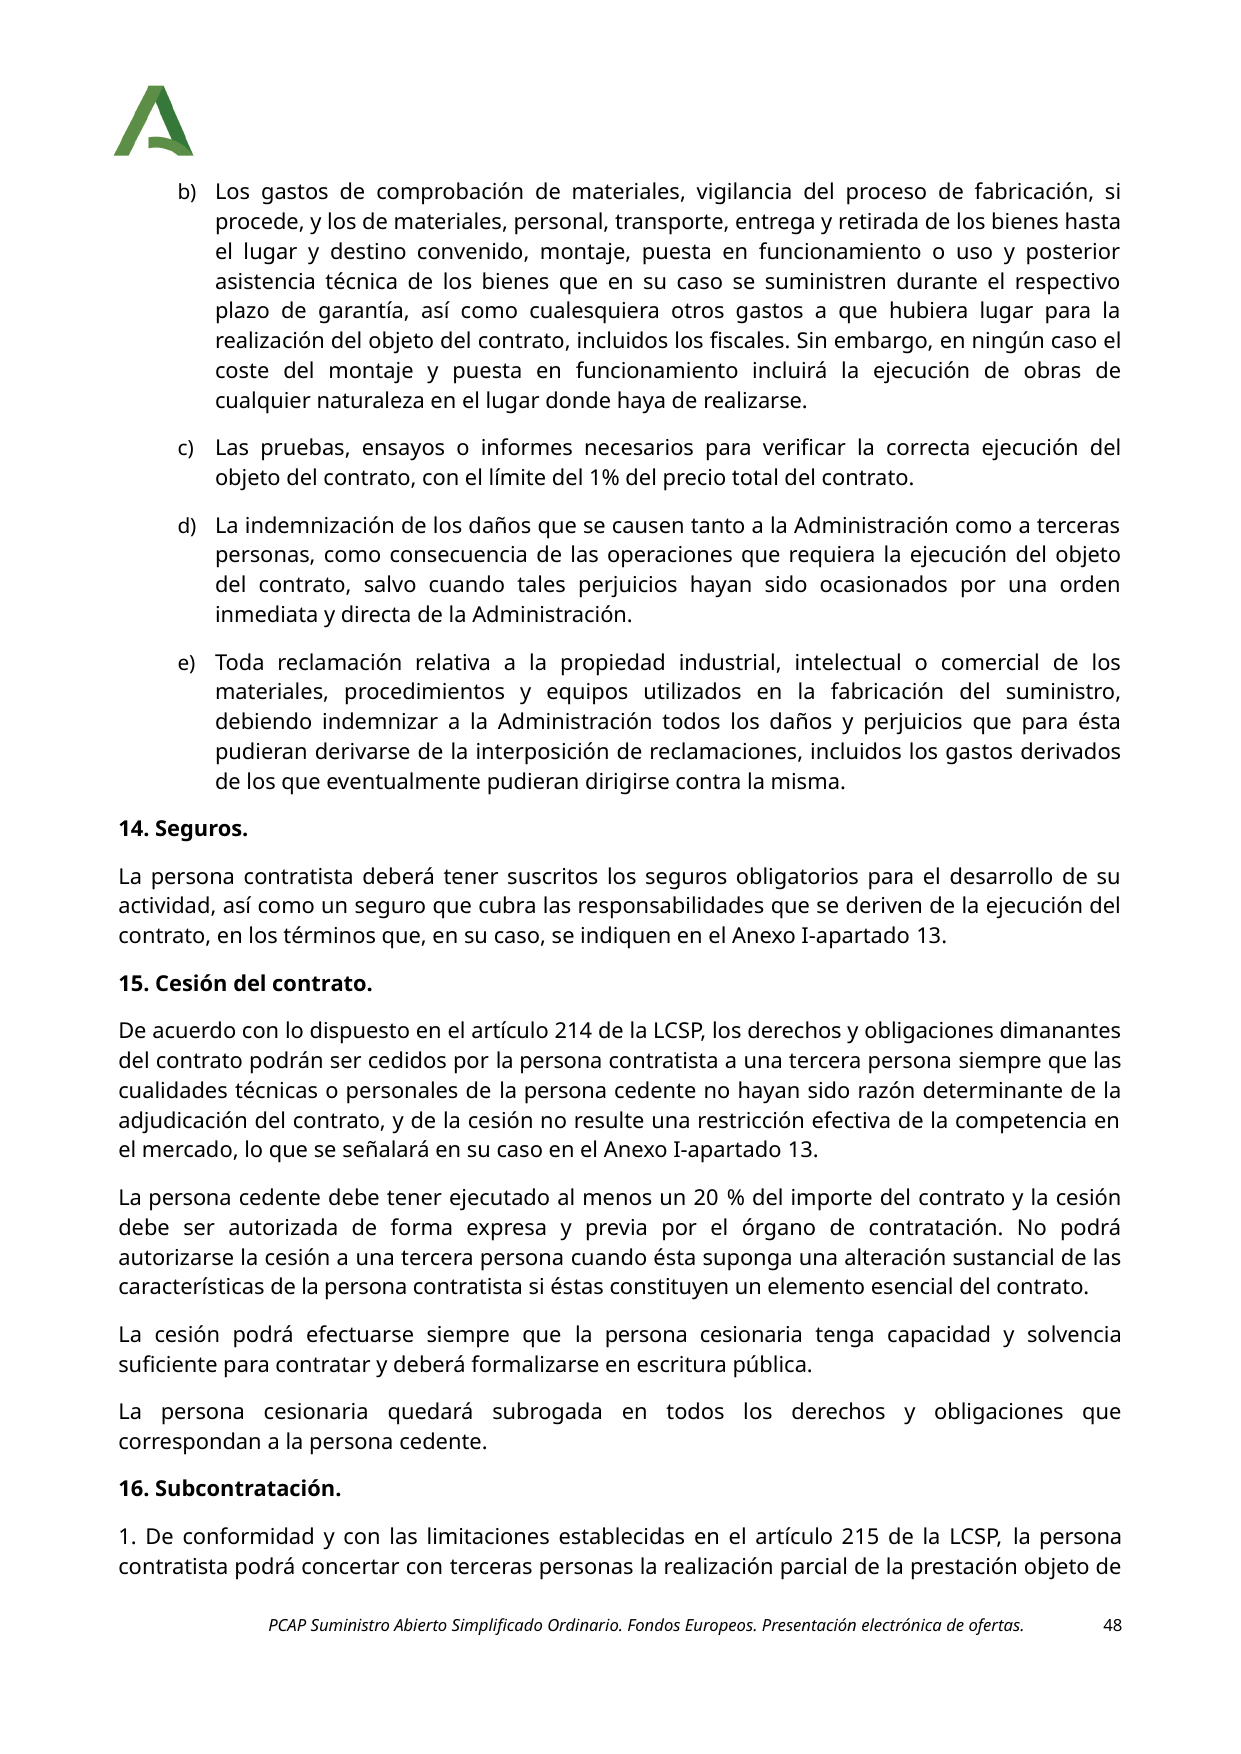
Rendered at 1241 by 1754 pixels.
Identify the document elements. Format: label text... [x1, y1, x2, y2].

text De acuerdo con lo dispuesto en el artículo 214 de la LCSP, los derechos y obligaciones dimanantes del contrato podrán ser cedidos por la persona contratista a una tercera persona siempre que las cualidades técnicas o personales de la persona cedente no hayan sido razón determinante de la adjudicación del contrato, y de la cesión no resulte una restricción efectiva de la competencia en el mercado, lo que se señalará en su caso en el Anexo I-apartado 13. [118, 1015, 1122, 1164]
list Las pruebas, ensayos o informes necesarios para verificar la correcta ejecución del objeto del contrato, con el límite del 1% del precio total del contrato. [177, 432, 1122, 492]
list Los gastos de comprobación de materiales, vigilancia del proceso de fabricación, si procede, y los de materiales, personal, transporte, entrega y retirada de los bienes hasta el lugar y destino convenido, montaje, puesta en funcionamiento o uso y posterior asistencia técnica de los bienes que en su caso se suministren durante el respectivo plazo de garantía, así como cualesquiera otros gastos a que hubiera lugar para la realización del objeto del contrato, incluidos los fiscales. Sin embargo, en ningún caso el coste del montaje y puesta en funcionamiento incluirá la ejecución de obras de cualquier naturaleza en el lugar donde haya de realizarse. [177, 176, 1122, 415]
text La persona cedente debe tener ejecutado al menos un 20 % del importe del contrato y la cesión debe ser autorizada de forma expresa y previa por el órgano de contratación. No podrá autorizarse la cesión a una tercera persona cuando ésta suponga una alteración sustancial de las características de la persona contratista si éstas constituyen un elemento esencial del contrato. [118, 1182, 1122, 1301]
text La persona cesionaria quedará subrogada en todos los derechos y obligaciones que correspondan a la persona cedente. [118, 1396, 1122, 1456]
text 1. De conformidad y con las limitaciones establecidas en el artículo 215 de la LCSP, la persona contratista podrá concertar con terceras personas la realización parcial de la prestación objeto de [118, 1521, 1122, 1581]
subtitle 15. Cesión del contrato. [118, 968, 1122, 998]
list La indemnización de los daños que se causen tanto a la Administración como a terceras personas, como consecuencia de las operaciones que requiera la ejecución del objeto del contrato, salvo cuando tales perjuicios hayan sido ocasionados por una orden inmediata y directa de la Administración. [177, 510, 1122, 629]
subtitle 16. Subcontratación. [118, 1473, 1122, 1503]
list Toda reclamación relativa a la propiedad industrial, intelectual o comercial de los materiales, procedimientos y equipos utilizados en la fabricación del suministro, debiendo indemnizar a la Administración todos los daños y perjuicios que para ésta pudieran derivarse de la interposición de reclamaciones, incluidos los gastos derivados de los que eventualmente pudieran dirigirse contra la misma. [177, 647, 1122, 796]
subtitle 14. Seguros. [118, 813, 1122, 843]
text La persona contratista deberá tener suscritos los seguros obligatorios para el desarrollo de su actividad, así como un seguro que cubra las responsabilidades que se deriven de la ejecución del contrato, en los términos que, en su caso, se indiquen en el Anexo I-apartado 13. [118, 861, 1122, 950]
picture [109, 81, 198, 160]
text La cesión podrá efectuarse siempre que la persona cesionaria tenga capacidad y solvencia suficiente para contratar y deberá formalizarse en escritura pública. [118, 1319, 1122, 1378]
